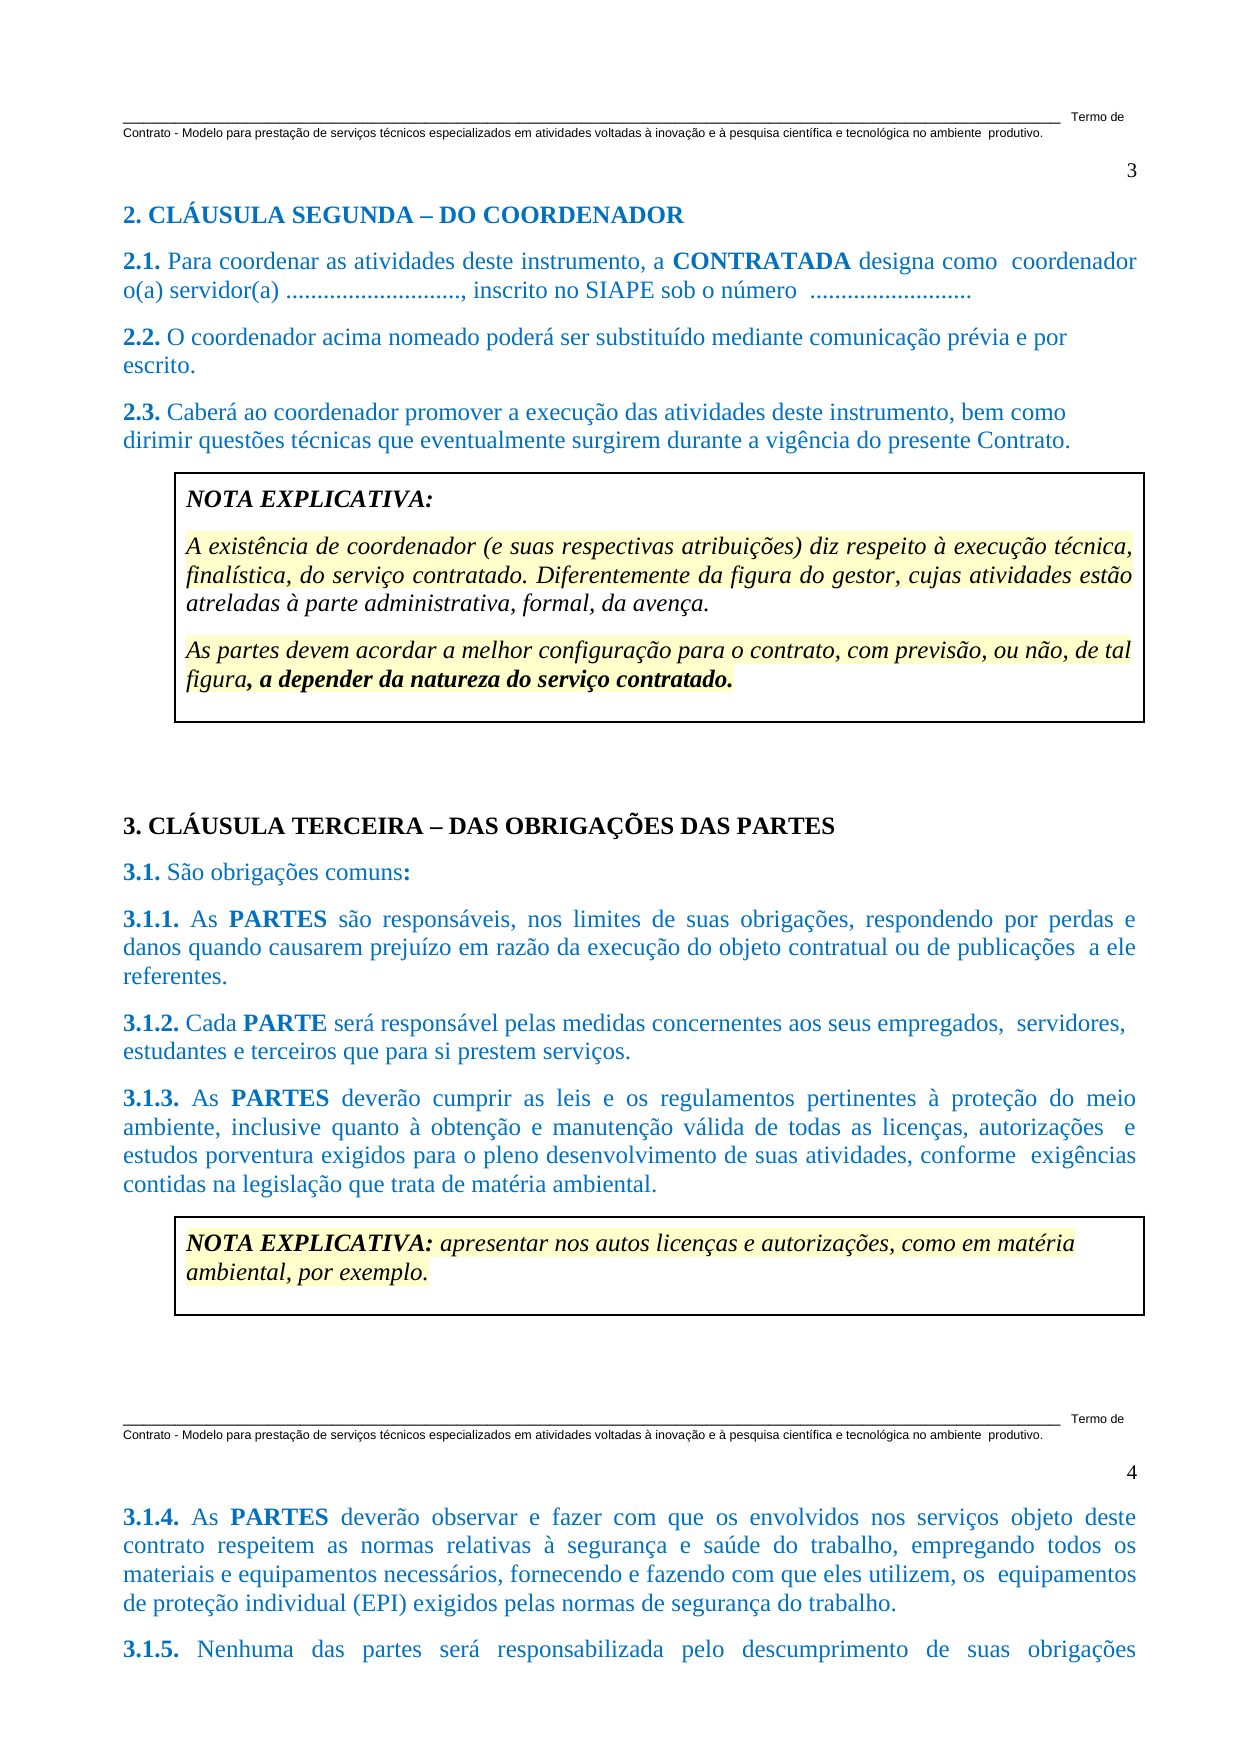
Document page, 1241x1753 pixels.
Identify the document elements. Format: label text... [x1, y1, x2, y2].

text __________________________________________________________________________________________ Termo de Contrato - Modelo para prestação de serviços técnicos especializados em atividades voltadas à inovação e à pesquisa científica e tecnológica no ambiente produtivo. [123, 102, 1137, 141]
text __________________________________________________________________________________________ Termo de Contrato - Modelo para prestação de serviços técnicos especializados em atividades voltadas à inovação e à pesquisa científica e tecnológica no ambiente produtivo. [123, 1404, 1137, 1442]
text 3.1.3. As PARTES deverão cumprir as leis e os regulamentos pertinentes à proteção do meio ambiente, inclusive quanto à obtenção e manutenção válida de todas as licenças, autorizações e estudos porventura exigidos para o pleno desenvolvimento de suas atividades, conforme exigências contidas na legislação que trata de matéria ambiental. [123, 1083, 1137, 1198]
table_header NOTA EXPLICATIVA: apresentar nos autos licenças e autorizações, como em matéria ambiental, por exemplo. [176, 1218, 1143, 1314]
text 3 [123, 158, 1137, 182]
text 2.2. O coordenador acima nomeado poderá ser substituído mediante comunicação prévia e por escrito. [123, 322, 1137, 379]
text 3. CLÁUSULA TERCEIRA – DAS OBRIGAÇÕES DAS PARTES [123, 811, 1137, 839]
table_header NOTA EXPLICATIVA: A existência de coordenador (e suas respectivas atribuições) diz respeito à execução técnica, finalística, do serviço contratado. Diferentemente da figura do gestor, cujas atividades estão atreladas à parte administrativa, formal, da avença. As partes devem acordar a melhor configuração para o contrato, com previsão, ou não, de tal figura, a depender da natureza do serviço contratado. [176, 474, 1143, 721]
text 4 [123, 1460, 1137, 1484]
text 3.1.4. As PARTES deverão observar e fazer com que os envolvidos nos serviços objeto deste contrato respeitem as normas relativas à segurança e saúde do trabalho, empregando todos os materiais e equipamentos necessários, fornecendo e fazendo com que eles utilizem, os equipamentos de proteção individual (EPI) exigidos pelas normas de segurança do trabalho. [123, 1502, 1137, 1617]
text 3.1. São obrigações comuns: [123, 857, 1137, 886]
text 2.1. Para coordenar as atividades deste instrumento, a CONTRATADA designa como coordenador o(a) servidor(a) ............................, inscrito no SIAPE sob o número .......................... [123, 246, 1137, 304]
text 3.1.5. Nenhuma das partes será responsabilizada pelo descumprimento de suas obrigações [123, 1634, 1137, 1663]
text 3.1.2. Cada PARTE será responsável pelas medidas concernentes aos seus empregados, servidores, estudantes e terceiros que para si prestem serviços. [123, 1008, 1137, 1065]
text 2. CLÁUSULA SEGUNDA – DO COORDENADOR [123, 200, 1137, 229]
text 3.1.1. As PARTES são responsáveis, nos limites de suas obrigações, respondendo por perdas e danos quando causarem prejuízo em razão da execução do objeto contratual ou de publicações a ele referentes. [123, 904, 1137, 990]
text 2.3. Caberá ao coordenador promover a execução das atividades deste instrumento, bem como dirimir questões técnicas que eventualmente surgirem durante a vigência do presente Contrato. [123, 397, 1137, 454]
